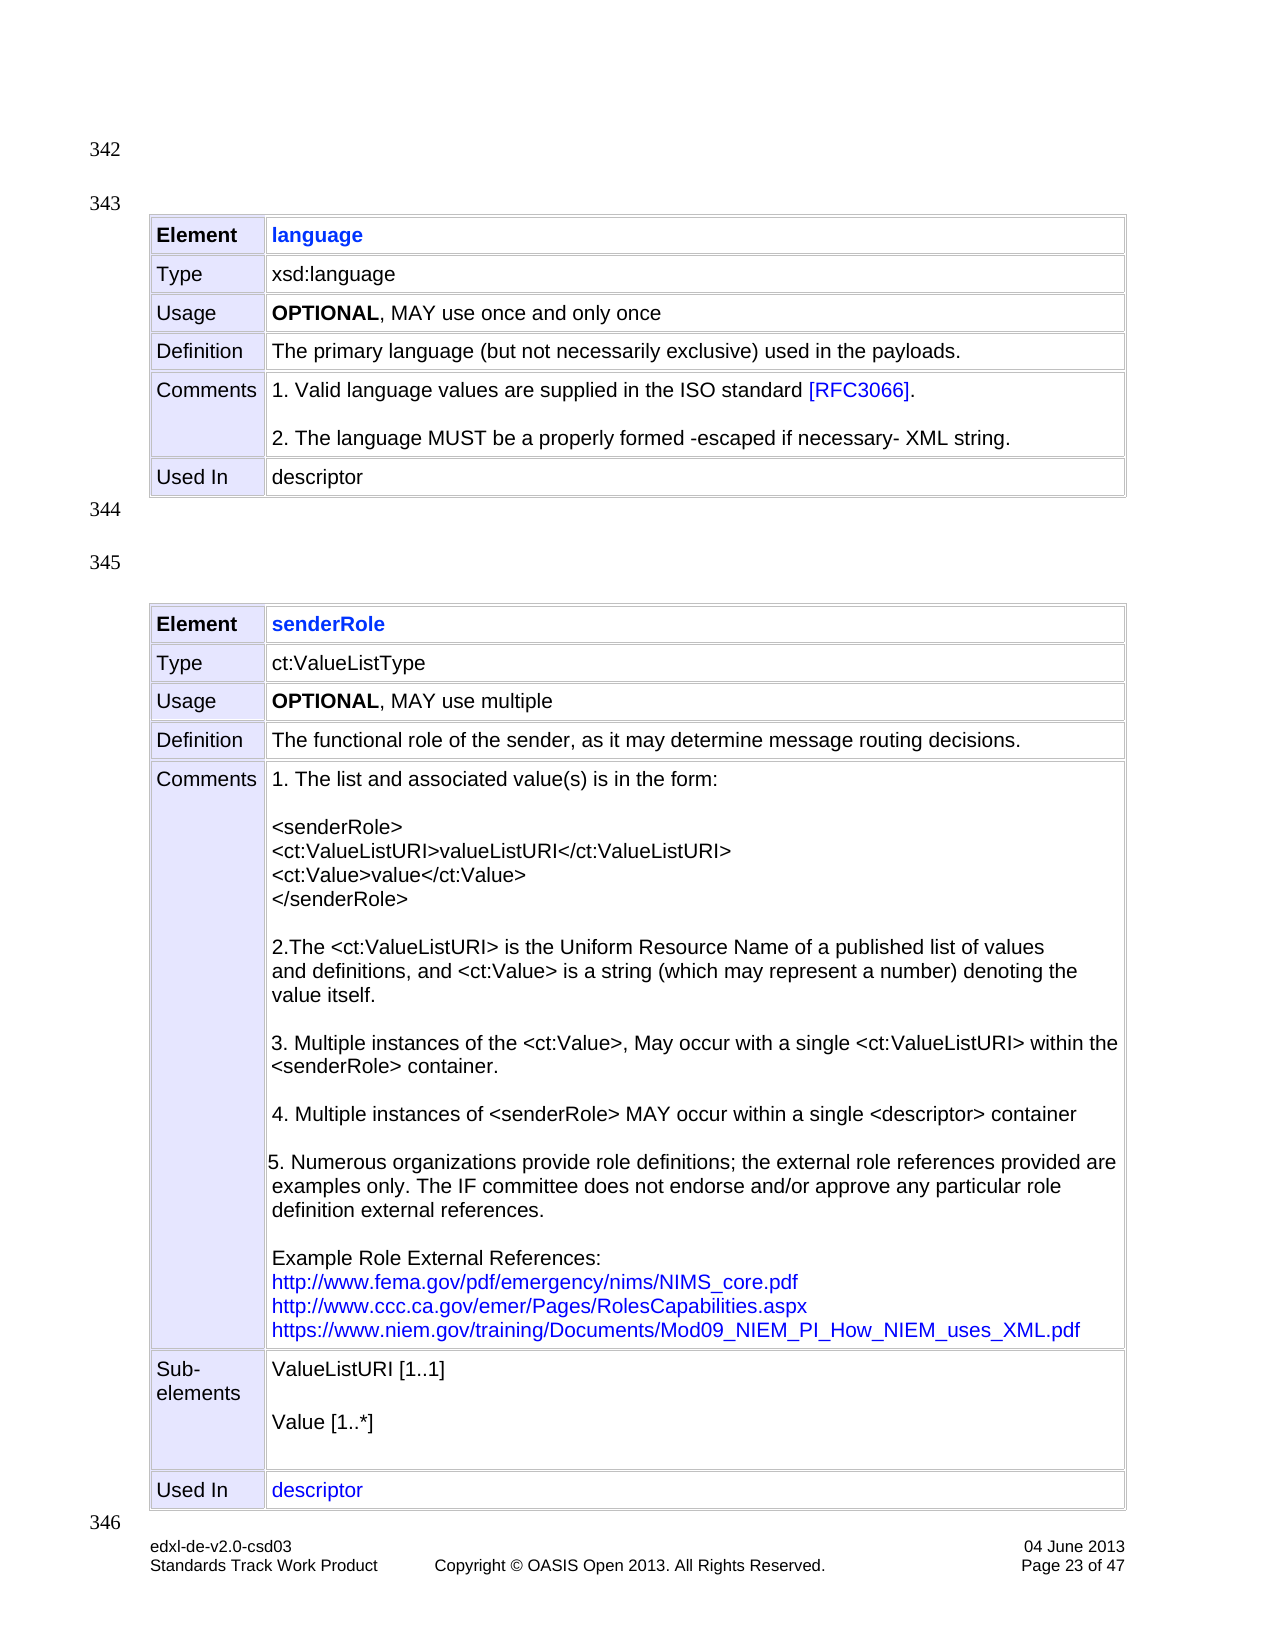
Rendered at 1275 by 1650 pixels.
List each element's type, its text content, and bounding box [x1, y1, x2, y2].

table_cell xsd:language [267, 256, 1124, 292]
table_cell 1. Valid language values are supplied in the ISO standard [RFC3066]. 2. The language MUST be a properly formed -escaped if necessary- XML string. [267, 373, 1124, 456]
table_cell 1. The list and associated value(s) is in the form: <senderRole> <ct:ValueListURI>valueListURI</ct:ValueListURI> <ct:Value>value</ct:Value> </senderRole> 2.The <ct:ValueListURI> is the Uniform Resource Name of a published list of values and definitions, and <ct:Value> is a string (which may represent a number) denoting the value itself. 3. Multiple instances of the <ct:Value>, May occur with a single <ct:ValueListURI> within the <senderRole> container. 4. Multiple instances of <senderRole> MAY occur within a single <descriptor> container 5. Numerous organizations provide role definitions; the external role references provided are examples only. The IF committee does not endorse and/or approve any particular role definition external references. Example Role External References: http://www.fema.gov/pdf/emergency/nims/NIMS_core.pdf http://www.ccc.ca.gov/emer/Pages/RolesCapabilities.aspx https://www.niem.gov/training/Documents/Mod09_NIEM_PI_How_NIEM_uses_XML.pdf [267, 762, 1124, 1348]
table_cell Sub-elements [152, 1351, 264, 1469]
table_cell Used In [152, 1472, 264, 1508]
table_header Element [152, 607, 264, 642]
table_cell Usage [152, 684, 264, 719]
table_cell ct:ValueListType [267, 645, 1124, 681]
table_cell Usage [152, 295, 264, 331]
table_cell OPTIONAL, MAY use once and only once [267, 295, 1124, 331]
table_cell Used In [152, 459, 264, 495]
table_cell Definition [152, 334, 264, 369]
table_header Element [152, 218, 264, 253]
table_cell descriptor [267, 459, 1124, 495]
table_cell The primary language (but not necessarily exclusive) used in the payloads. [267, 334, 1124, 369]
table_cell Comments [152, 373, 264, 456]
table_cell Comments [152, 762, 264, 1348]
table_cell descriptor [267, 1472, 1124, 1508]
table_cell The functional role of the sender, as it may determine message routing decisions. [267, 723, 1124, 758]
table_header senderRole [267, 607, 1124, 642]
table_cell Definition [152, 723, 264, 758]
table_header language [267, 218, 1124, 253]
table_cell Type [152, 256, 264, 292]
table_cell ValueListURI [1..1] Value [1..*] [267, 1351, 1124, 1469]
table_cell OPTIONAL, MAY use multiple [267, 684, 1124, 719]
table_cell Type [152, 645, 264, 681]
